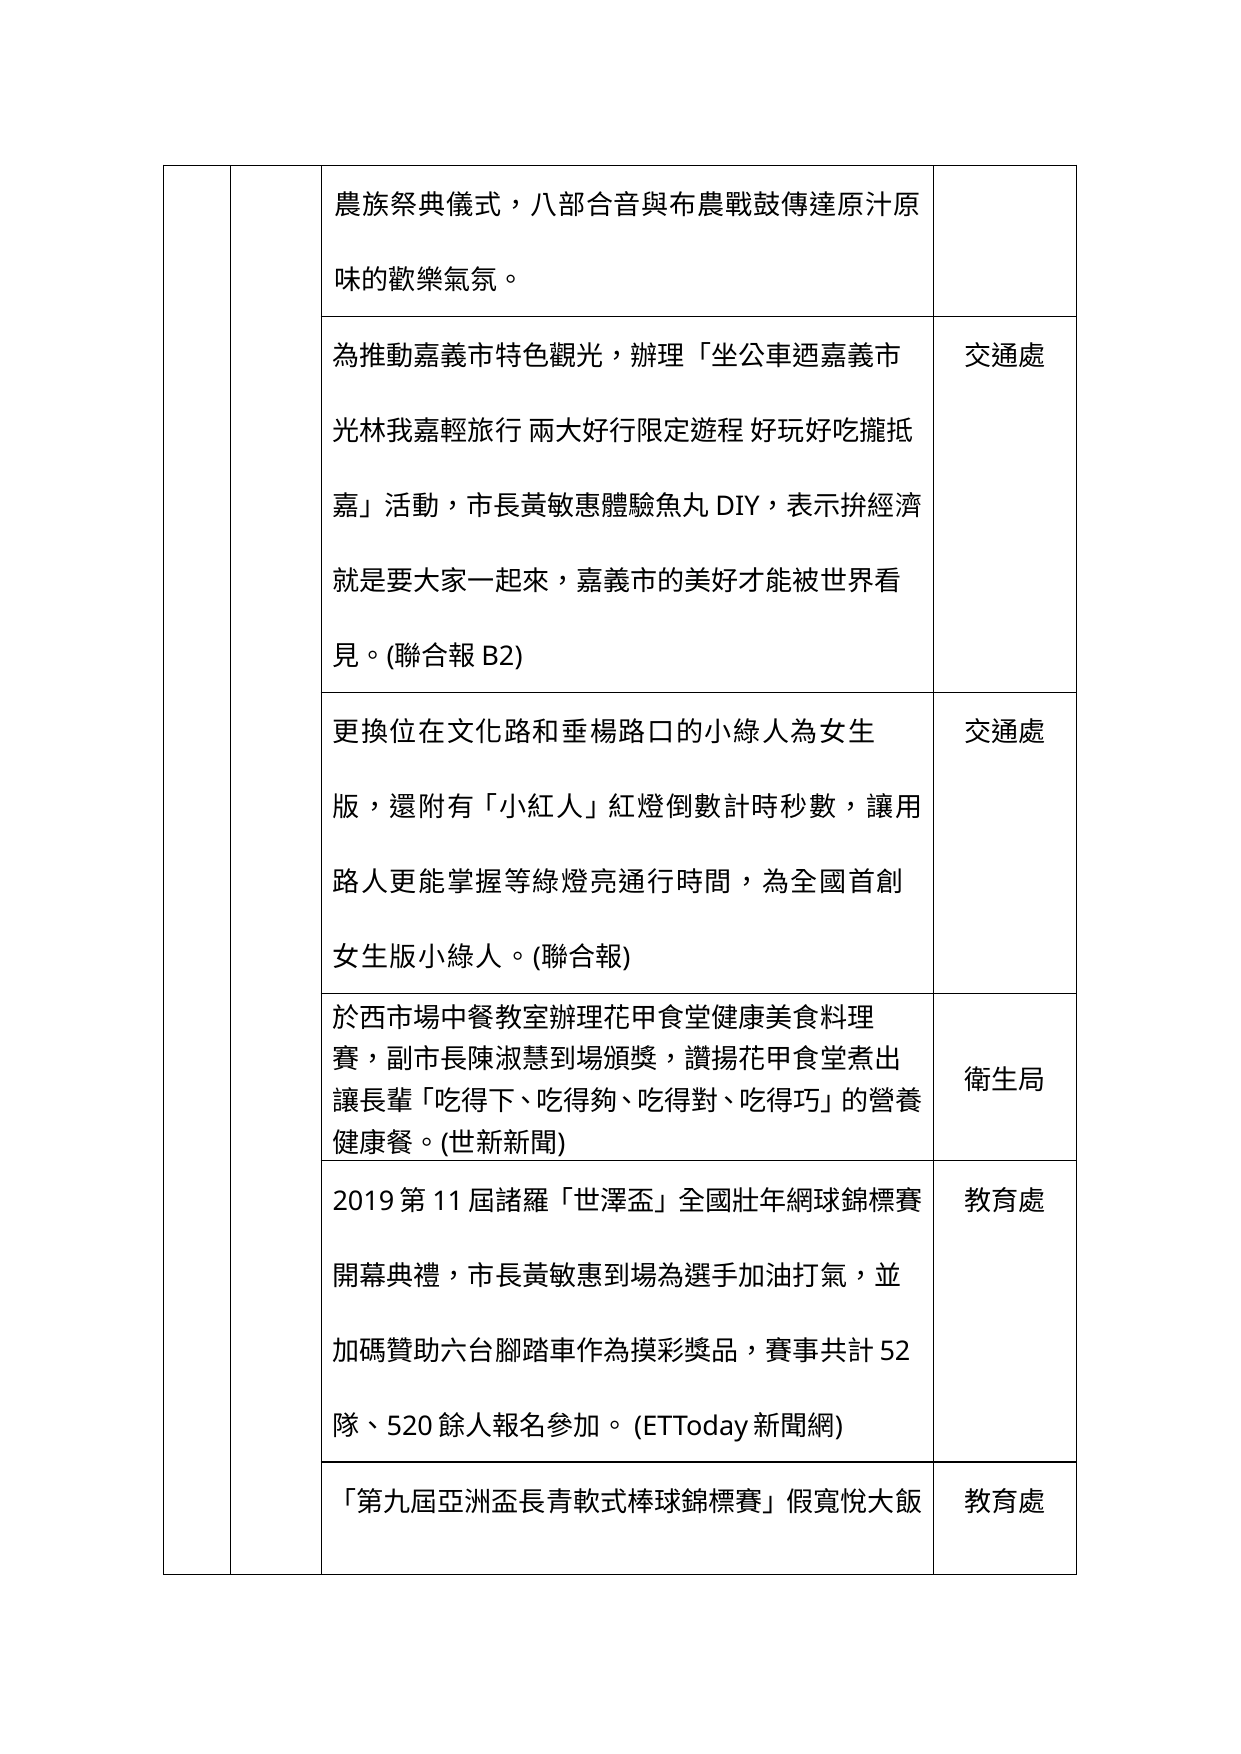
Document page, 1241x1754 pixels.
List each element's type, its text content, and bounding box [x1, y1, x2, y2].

table_cell 「第九屆亞洲盃長青軟式棒球錦標賽」假寬悅大飯 [322, 1463, 933, 1574]
table_cell 更換位在文化路和垂楊路口的小綠人為女生版，還附有「小紅人」紅燈倒數計時秒數，讓用路人更能掌握等綠燈亮通行時間，為全國首創女生版小綠人。(聯合報) [322, 693, 933, 993]
table_cell 於西市場中餐教室辦理花甲食堂健康美食料理賽，副市長陳淑慧到場頒獎，讚揚花甲食堂煮出讓長輩「吃得下、吃得夠、吃得對、吃得巧」的營養健康餐。(世新新聞) [322, 994, 933, 1160]
table_cell 2019第11屆諸羅「世澤盃」全國壯年網球錦標賽開幕典禮，市長黃敏惠到場為選手加油打氣，並加碼贊助六台腳踏車作為摸彩獎品，賽事共計52隊、520餘人報名參加。 (ETToday新聞網) [322, 1161, 933, 1461]
table_cell 衛生局 [934, 994, 1076, 1160]
table_cell 交通處 [934, 317, 1076, 692]
table_cell 交通處 [934, 693, 1076, 993]
table_cell 農族祭典儀式，八部合音與布農戰鼓傳達原汁原味的歡樂氣氛。 [322, 166, 933, 316]
table_cell 為推動嘉義市特色觀光，辦理「坐公車迺嘉義市 光林我嘉輕旅行 兩大好行限定遊程 好玩好吃攏抵嘉」活動，市長黃敏惠體驗魚丸DIY，表示拚經濟就是要大家一起來，嘉義市的美好才能被世界看見。(聯合報B2) [322, 317, 933, 692]
table_cell [164, 166, 230, 1574]
table_cell 教育處 [934, 1463, 1076, 1574]
table_cell 教育處 [934, 1161, 1076, 1461]
table_cell [231, 166, 321, 1574]
table_cell [934, 166, 1076, 316]
